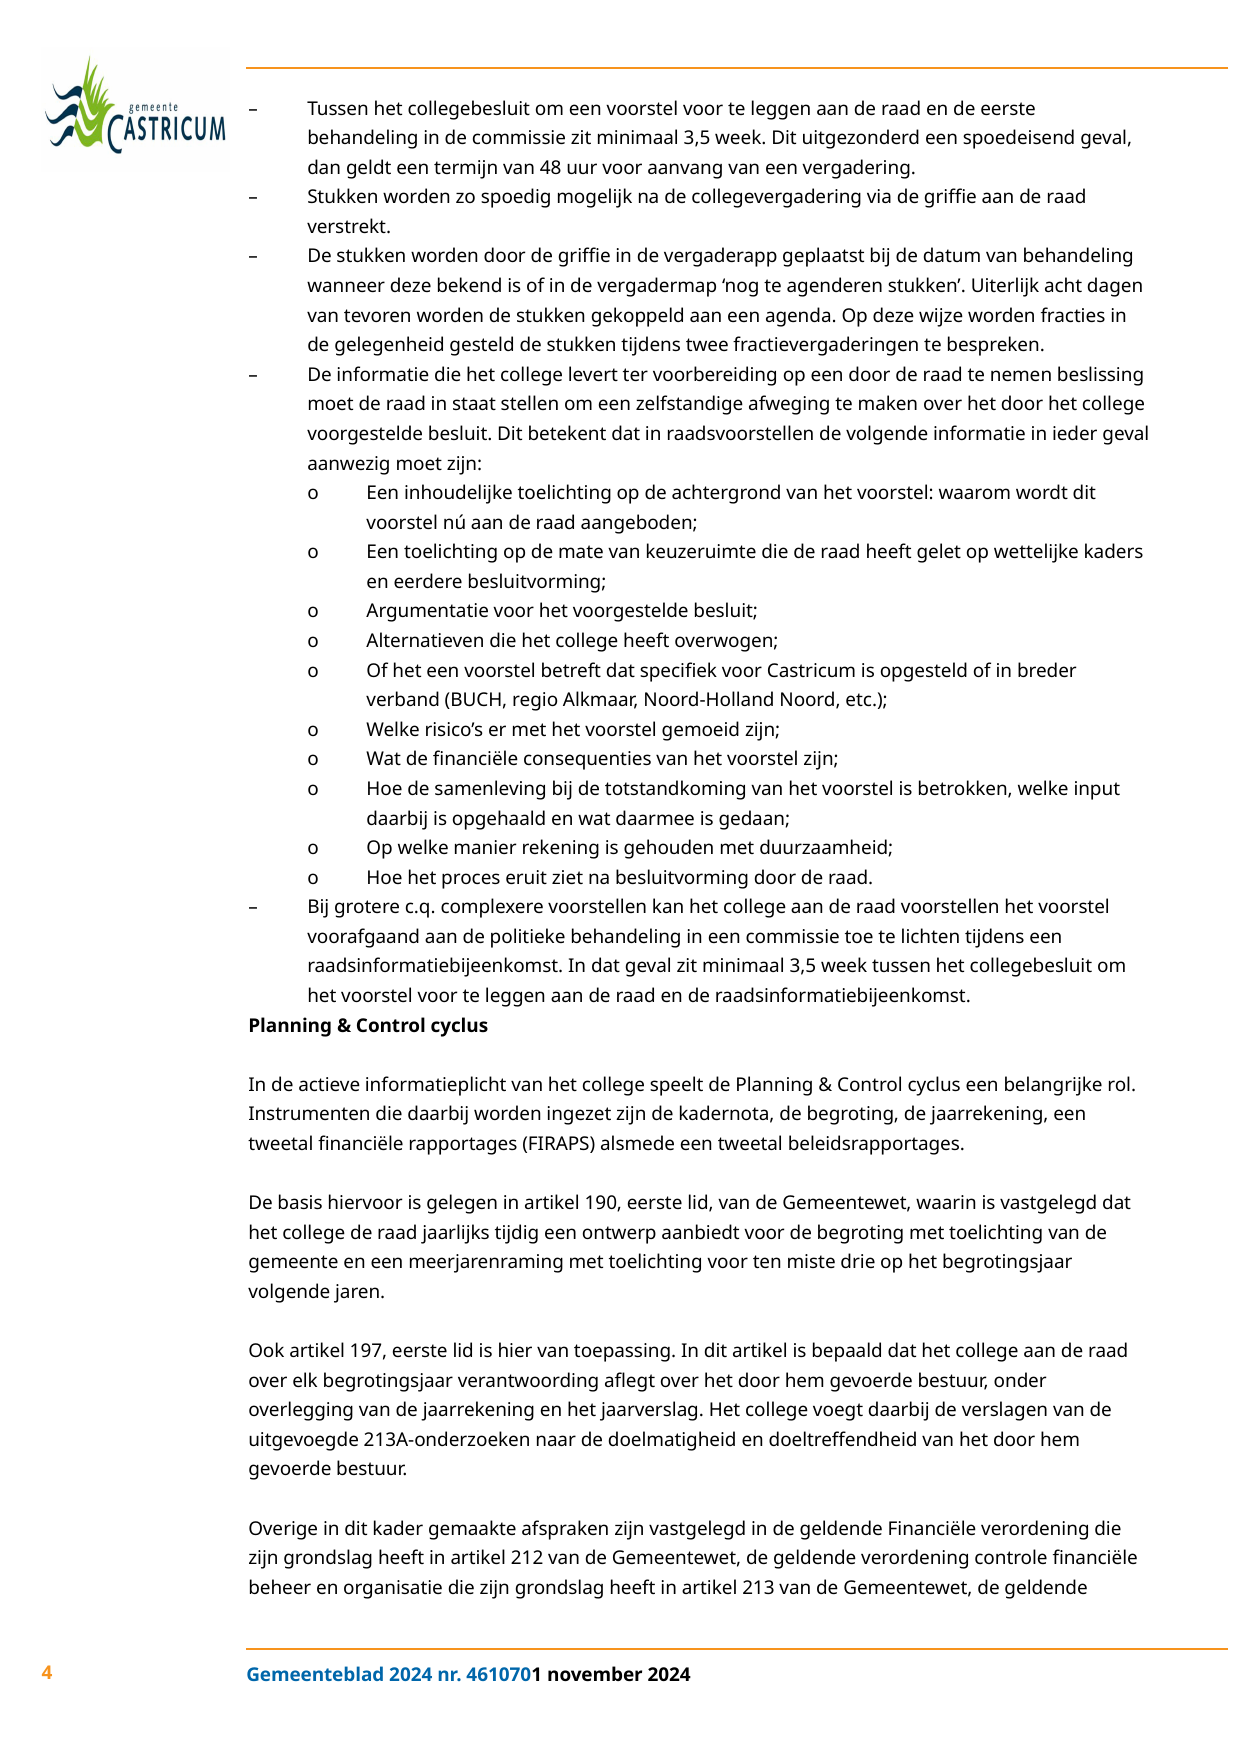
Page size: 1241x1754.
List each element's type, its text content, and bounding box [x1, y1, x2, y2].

list Argumentatie voor het voorgestelde besluit; [307, 598, 1152, 623]
text In de actieve informatieplicht van het college speelt de Planning & Control cyclus een belangrijke rol. Instrumenten die daarbij worden ingezet zijn de kadernota, de begroting, de jaarrekening, een tweetal financiële rapportages (FIRAPS) alsmede een tweetal beleidsrapportages. [248, 1071, 1152, 1156]
list Een toelichting op de mate van keuzeruimte die de raad heeft gelet op wettelijke kaders en eerdere besluitvorming; [307, 538, 1152, 594]
list Welke risico’s er met het voorstel gemoeid zijn; [307, 716, 1152, 742]
list De informatie die het college levert ter voorbereiding op een door de raad te nemen beslissing moet de raad in staat stellen om een zelfstandige afweging te maken over het door het college voorgestelde besluit. Dit betekent dat in raadsvoorstellen de volgende informatie in ieder geval aanwezig moet zijn: [248, 361, 1152, 476]
list Stukken worden zo spoedig mogelijk na de collegevergadering via de griffie aan de raad verstrekt. [248, 183, 1152, 239]
list Bij grotere c.q. complexere voorstellen kan het college aan de raad voorstellen het voorstel voorafgaand aan de politieke behandeling in een commissie toe te lichten tijdens een raadsinformatiebijeenkomst. In dat geval zit minimaal 3,5 week tussen het collegebesluit om het voorstel voor te leggen aan de raad en de raadsinformatiebijeenkomst. [248, 893, 1152, 1008]
list Alternatieven die het college heeft overwogen; [307, 627, 1152, 653]
list Op welke manier rekening is gehouden met duurzaamheid; [307, 834, 1152, 860]
list Een inhoudelijke toelichting op de achtergrond van het voorstel: waarom wordt dit voorstel nú aan de raad aangeboden; [307, 479, 1152, 535]
list Of het een voorstel betreft dat specifiek voor Castricum is opgesteld of in breder verband (BUCH, regio Alkmaar, Noord-Holland Noord, etc.); [307, 657, 1152, 712]
picture [41, 47, 231, 172]
list De stukken worden door de griffie in de vergaderapp geplaatst bij de datum van behandeling wanneer deze bekend is of in de vergadermap ‘nog te agenderen stukken’. Uiterlijk acht dagen van tevoren worden de stukken gekoppeld aan een agenda. Op deze wijze worden fracties in de gelegenheid gesteld de stukken tijdens twee fractievergaderingen te bespreken. [248, 243, 1152, 357]
text Overige in dit kader gemaakte afspraken zijn vastgelegd in de geldende Financiële verordening die zijn grondslag heeft in artikel 212 van de Gemeentewet, de geldende verordening controle financiële beheer en organisatie die zijn grondslag heeft in artikel 213 van de Gemeentewet, de geldende [248, 1515, 1152, 1600]
text Planning & Control cyclus [248, 1012, 1152, 1038]
text De basis hiervoor is gelegen in artikel 190, eerste lid, van de Gemeentewet, waarin is vastgelegd dat het college de raad jaarlijks tijdig een ontwerp aanbiedt voor de begroting met toelichting van de gemeente en een meerjarenraming met toelichting voor ten miste drie op het begrotingsjaar volgende jaren. [248, 1189, 1152, 1304]
list Hoe de samenleving bij de totstandkoming van het voorstel is betrokken, welke input daarbij is opgehaald en wat daarmee is gedaan; [307, 775, 1152, 831]
list Wat de financiële consequenties van het voorstel zijn; [307, 746, 1152, 771]
text Ook artikel 197, eerste lid is hier van toepassing. In dit artikel is bepaald dat het college aan de raad over elk begrotingsjaar verantwoording aflegt over het door hem gevoerde bestuur, onder overlegging van de jaarrekening en het jaarverslag. Het college voegt daarbij de verslagen van de uitgevoegde 213A-onderzoeken naar de doelmatigheid en doeltreffendheid van het door hem gevoerde bestuur. [248, 1337, 1152, 1481]
list Hoe het proces eruit ziet na besluitvorming door de raad. [307, 864, 1152, 890]
list Tussen het collegebesluit om een voorstel voor te leggen aan de raad en de eerste behandeling in de commissie zit minimaal 3,5 week. Dit uitgezonderd een spoedeisend geval, dan geldt een termijn van 48 uur voor aanvang van een vergadering. [248, 95, 1152, 180]
